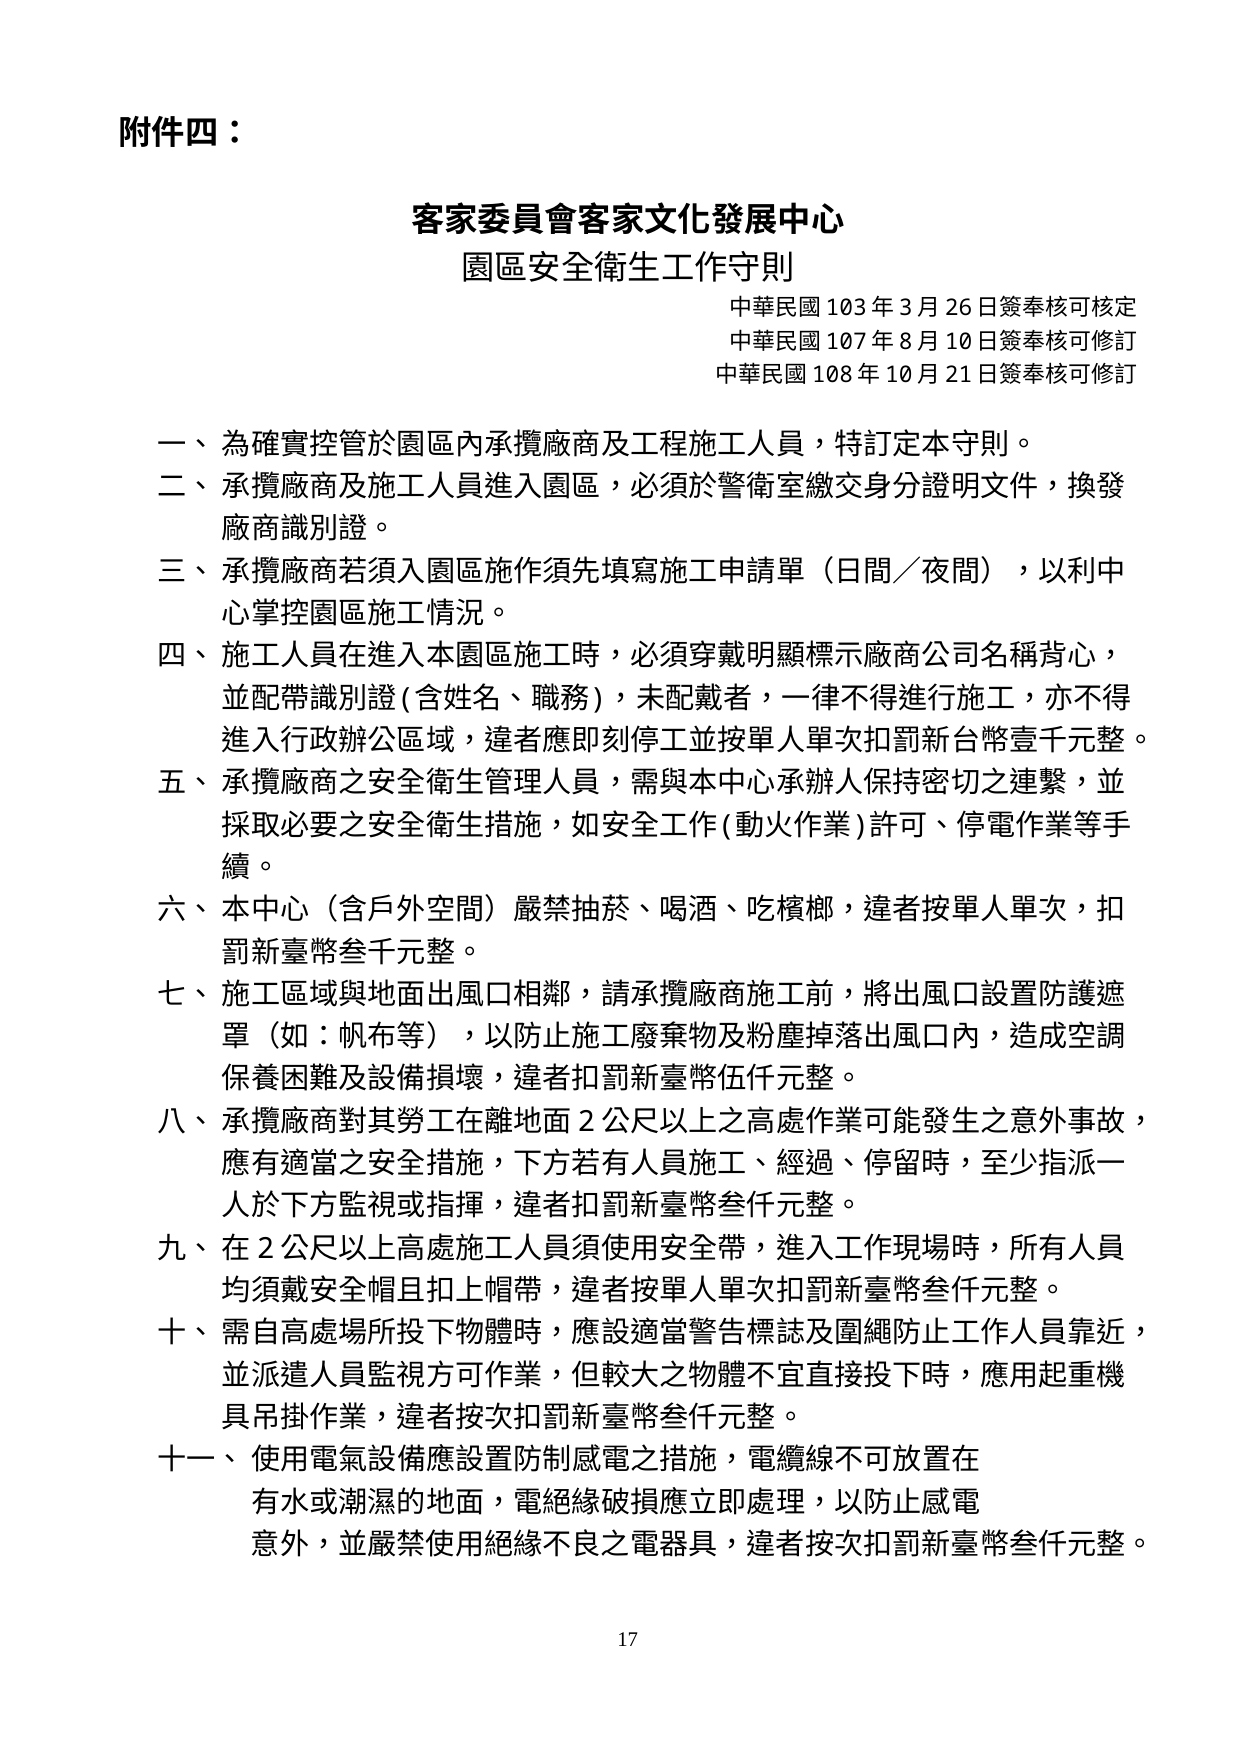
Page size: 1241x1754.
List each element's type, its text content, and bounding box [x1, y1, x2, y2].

list 承攬廠商若須入園區施作須先填寫施工申請單（日間／夜間），以利中心掌控園區施工情況。 [157, 547, 1137, 632]
list 使用電氣設備應設置防制感電之措施，電纜線不可放置在 [157, 1436, 1137, 1478]
text 園區安全衛生工作守則 [118, 241, 1137, 289]
list 在2公尺以上高處施工人員須使用安全帶，進入工作現場時，所有人員均須戴安全帽且扣上帽帶，違者按單人單次扣罰新臺幣叁仟元整。 [157, 1224, 1137, 1309]
list 為確實控管於園區內承攬廠商及工程施工人員，特訂定本守則。 [157, 420, 1137, 463]
text 客家委員會客家文化發展中心 [118, 193, 1137, 241]
text 中華民國108年10月21日簽奉核可修訂 [118, 356, 1137, 389]
list 施工人員在進入本園區施工時，必須穿戴明顯標示廠商公司名稱背心，並配帶識別證(含姓名、職務)，未配戴者，一律不得進行施工，亦不得進入行政辦公區域，違者應即刻停工並按單人單次扣罰新台幣壹千元整。 [157, 632, 1137, 759]
list 需自高處場所投下物體時，應設適當警告標誌及圍繩防止工作人員靠近，並派遣人員監視方可作業，但較大之物體不宜直接投下時，應用起重機具吊掛作業，違者按次扣罰新臺幣叁仟元整。 [157, 1309, 1137, 1436]
text 中華民國103年3月26日簽奉核可核定 [118, 289, 1137, 322]
list 承攬廠商對其勞工在離地面2公尺以上之高處作業可能發生之意外事故，應有適當之安全措施，下方若有人員施工、經過、停留時，至少指派一人於下方監視或指揮，違者扣罰新臺幣叁仟元整。 [157, 1097, 1137, 1224]
text 附件四： [118, 111, 1137, 153]
list 施工區域與地面出風口相鄰，請承攬廠商施工前，將出風口設置防護遮罩（如：帆布等），以防止施工廢棄物及粉塵掉落出風口內，造成空調保養困難及設備損壞，違者扣罰新臺幣伍仟元整。 [157, 970, 1137, 1097]
list 承攬廠商及施工人員進入園區，必須於警衛室繳交身分證明文件，換發廠商識別證。 [157, 463, 1137, 547]
text 意外，並嚴禁使用絕緣不良之電器具，違者按次扣罰新臺幣叁仟元整。 [251, 1520, 1137, 1563]
text 有水或潮濕的地面，電絕緣破損應立即處理，以防止感電 [222, 1478, 1137, 1520]
list 承攬廠商之安全衛生管理人員，需與本中心承辦人保持密切之連繫，並採取必要之安全衛生措施，如安全工作(動火作業)許可、停電作業等手續。 [157, 759, 1137, 886]
list 本中心（含戶外空間）嚴禁抽菸、喝酒、吃檳榔，違者按單人單次，扣罰新臺幣叁千元整。 [157, 886, 1137, 970]
text 中華民國107年8月10日簽奉核可修訂 [118, 322, 1137, 356]
